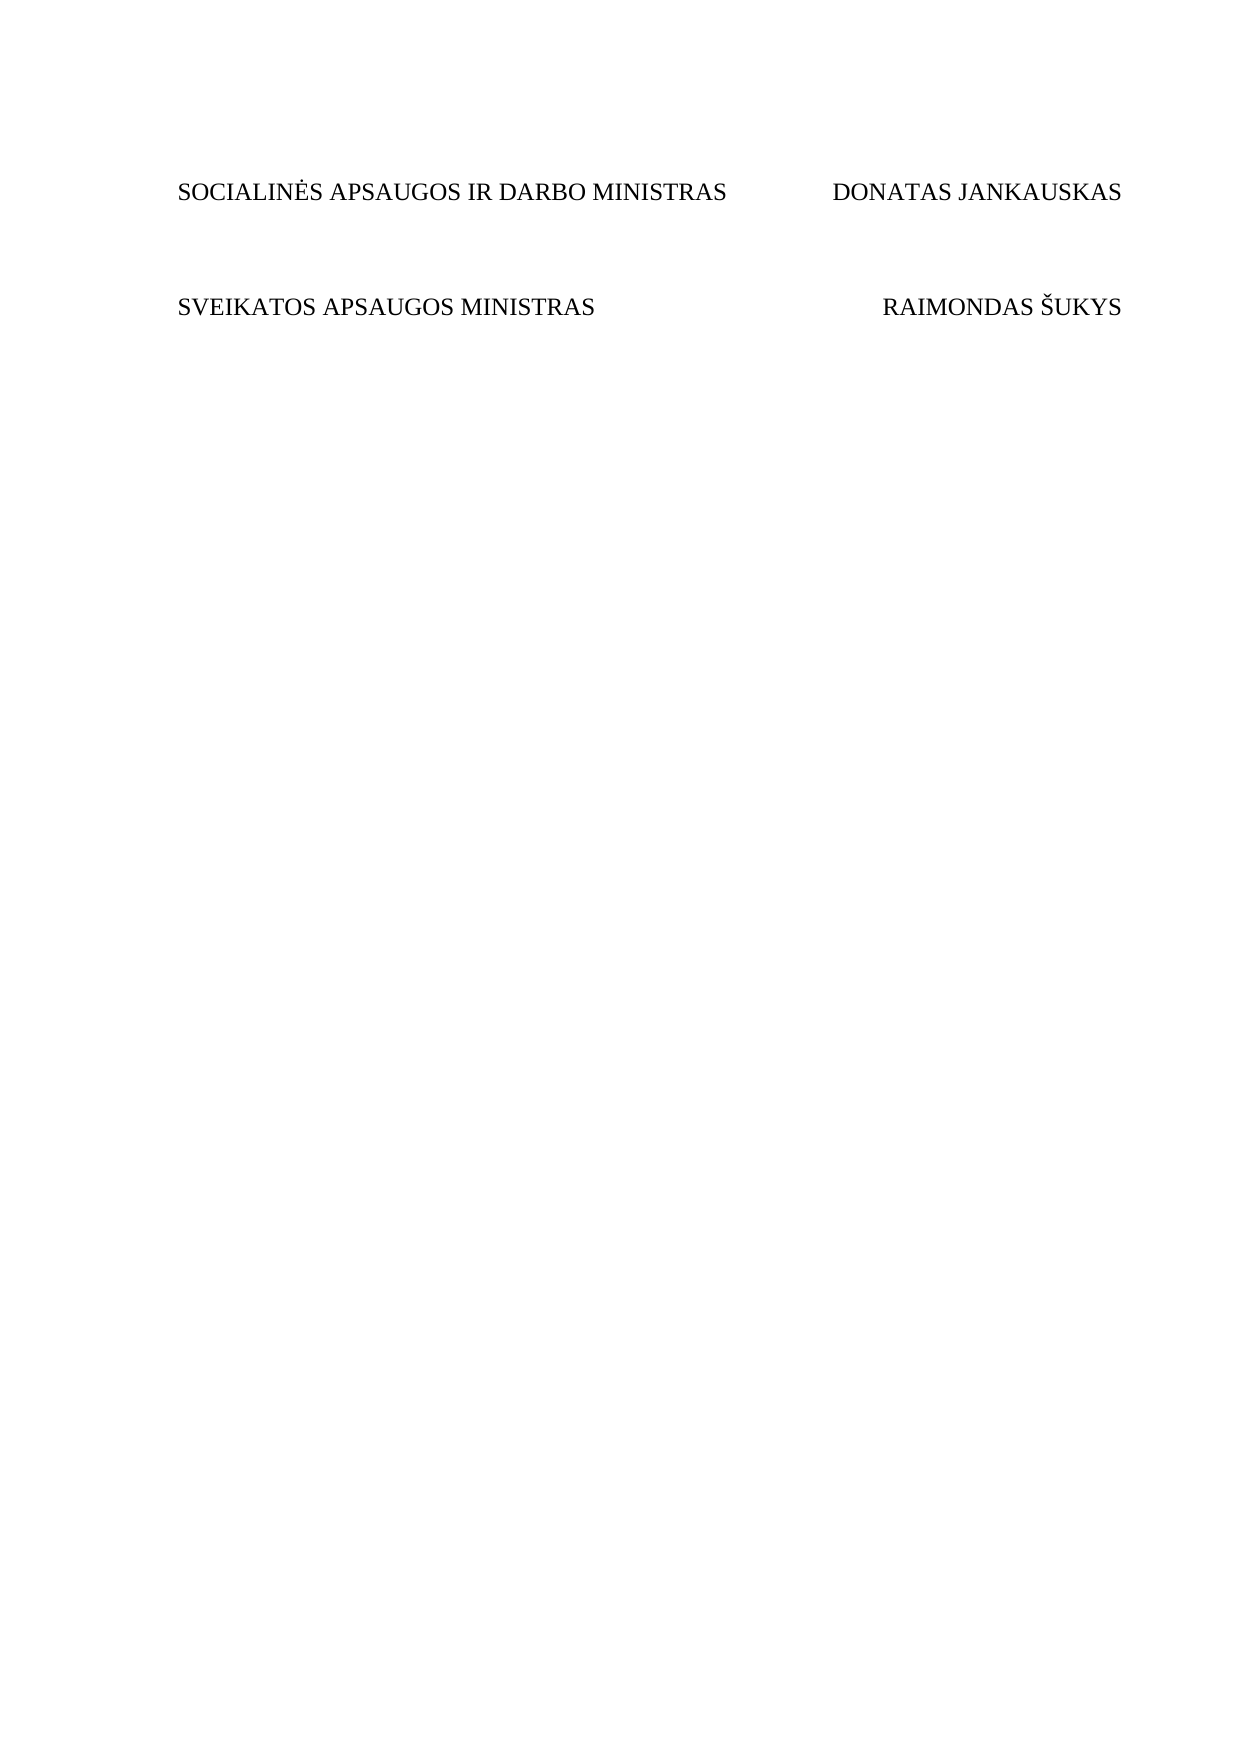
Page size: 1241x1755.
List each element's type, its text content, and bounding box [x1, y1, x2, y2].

text Socialinės apsaugos ir darbo ministras Donatas Jankauskas [177, 177, 1181, 206]
text Sveikatos apsaugos ministras Raimondas Šukys [177, 292, 1181, 321]
